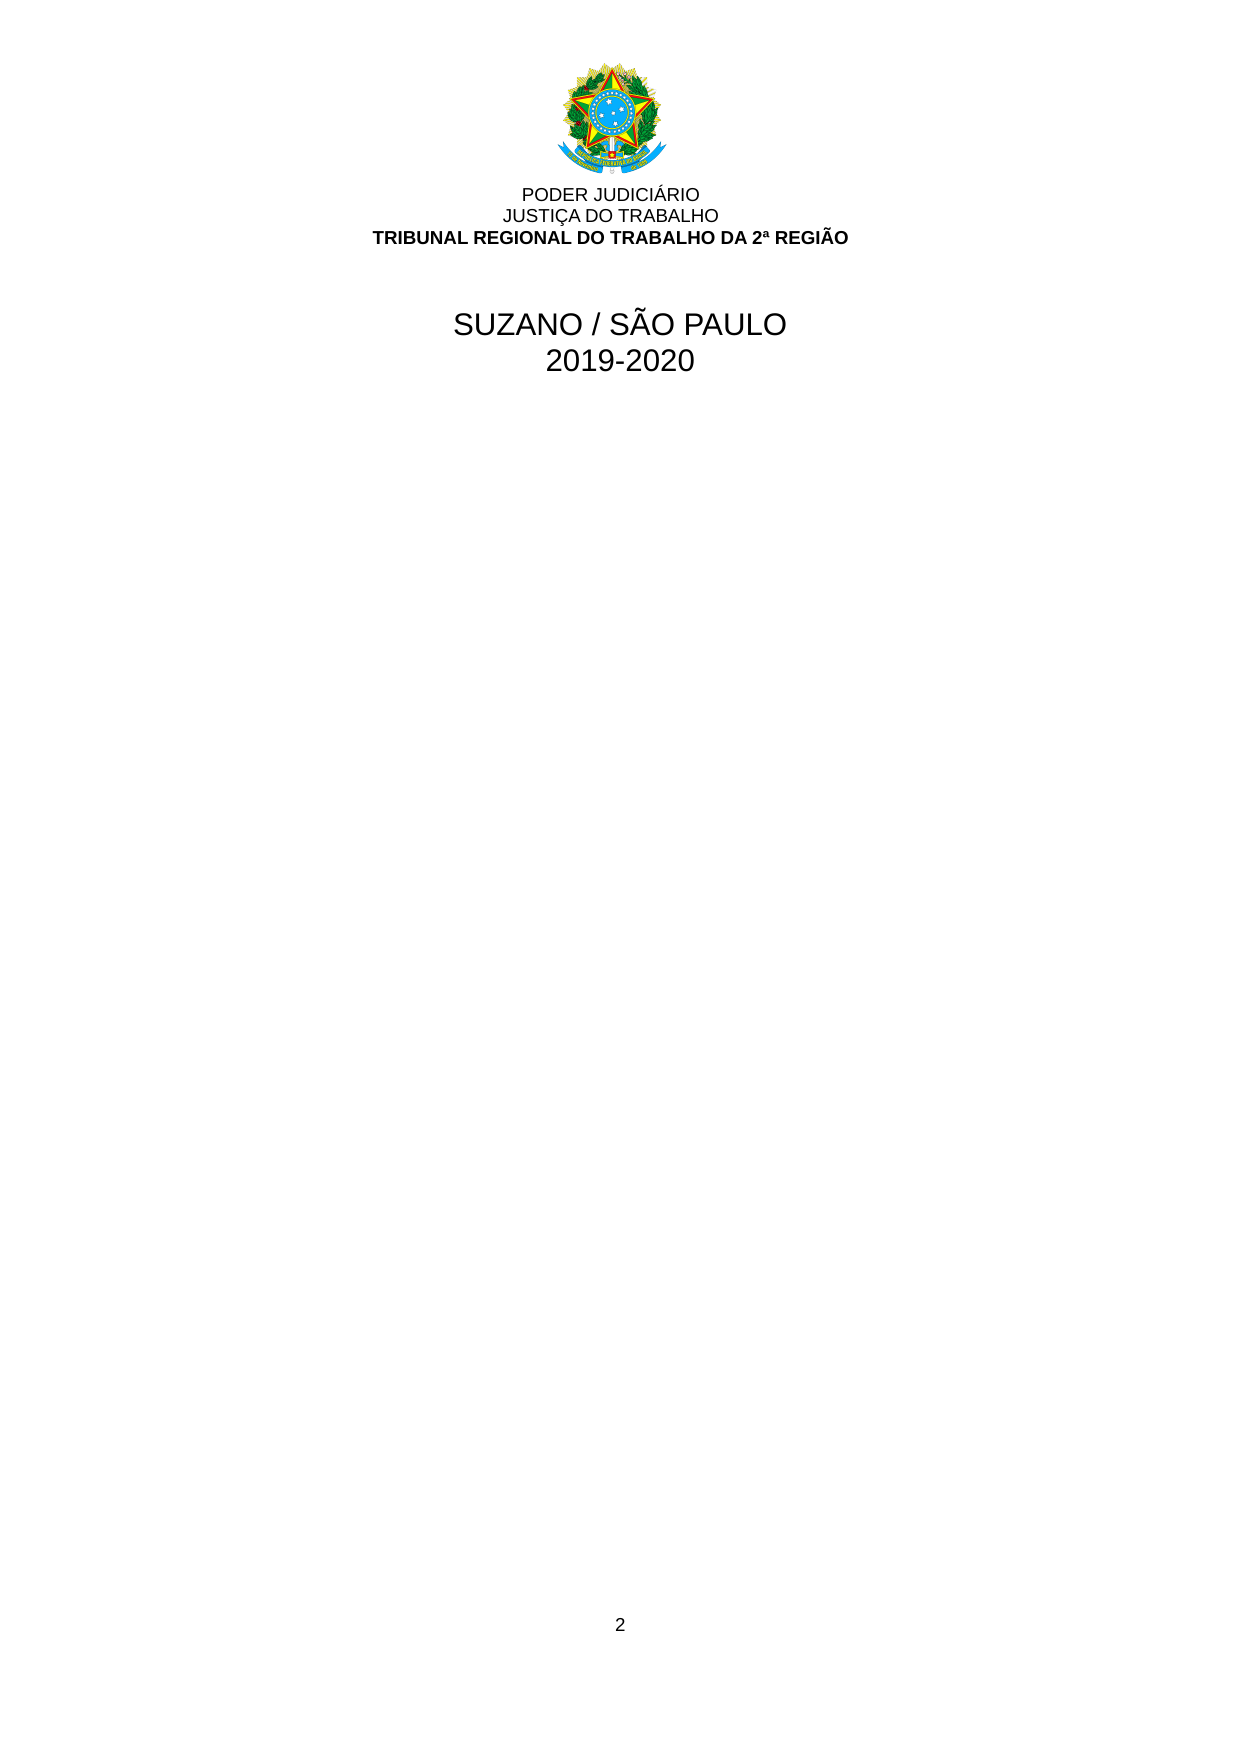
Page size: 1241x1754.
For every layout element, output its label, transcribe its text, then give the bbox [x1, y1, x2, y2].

text SUZANO / SÃO PAULO [118, 306, 1122, 342]
text 2019-2020 [118, 342, 1122, 378]
